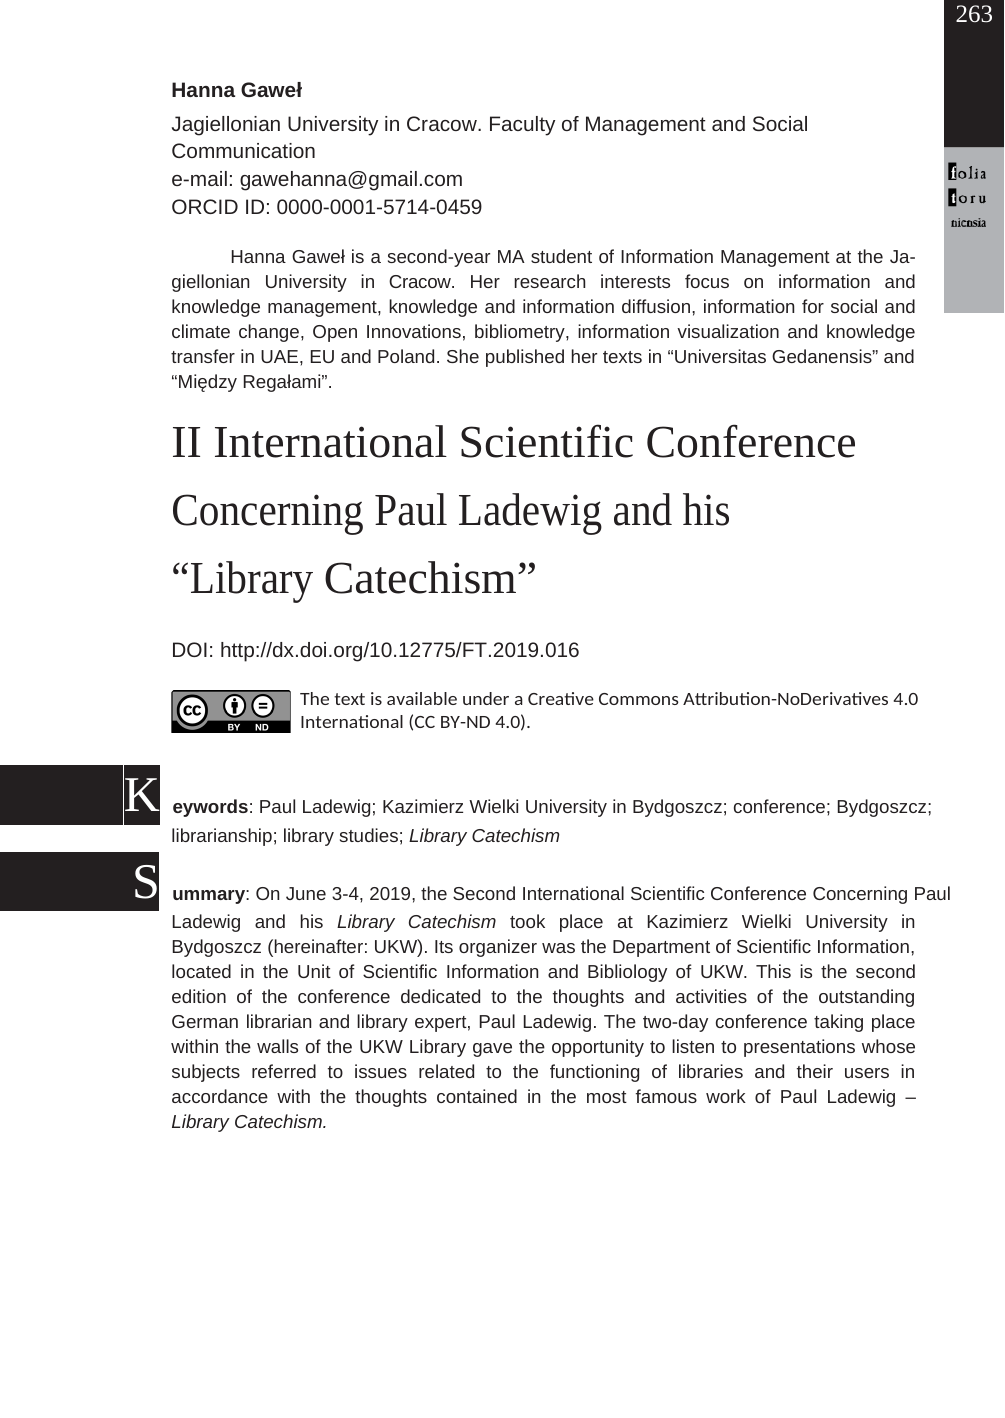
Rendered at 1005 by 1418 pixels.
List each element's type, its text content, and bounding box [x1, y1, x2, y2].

subtitle Hanna Gaweł [171, 78, 1004, 102]
text Ladewig and his Library Catechism took place at Kazimierz Wielki University in Bydgoszcz (hereinafter: UKW). Its organizer was the Department of Scientific Information, located in the Unit of Scientific Information and Bibliology of UKW. This is the second edition of the conference dedicated to the thoughts and activities of the outstanding German librarian and library expert, Paul Ladewig. The two-day conference taking place within the walls of the UKW Library gave the opportunity to listen to presentations whose subjects referred to issues related to the functioning of libraries and their users in accordance with the thoughts contained in the most famous work of Paul Ladewig – Library Catechism. [171, 911, 916, 1133]
text The text is available under a Creative Commons Attribution-NoDerivatives 4.0 International (CC BY-ND 4.0). [300, 687, 922, 733]
picture [944, 0, 1004, 78]
text librarianship; library studies; Library Catechism [171, 825, 1004, 846]
text Jagiellonian University in Cracow. Faculty of Management and Social Communication [171, 112, 916, 163]
text DOI: http://dx.doi.org/10.12775/FT.2019.016 [171, 638, 1004, 662]
text K eywords: Paul Ladewig; Kazimierz Wielki University in Bydgoszcz; conference; Bydgoszcz; [0, 768, 1004, 825]
text Hanna Gaweł is a second-year MA student of Information Management at the Ja- giellonian University in Cracow. Her research interests focus on information and knowledge management, knowledge and information diffusion, information for social and climate change, Open Innovations, bibliometry, information visualization and knowledge transfer in UAE, EU and Poland. She published her texts in “Universitas Gedanensis” and “Między Regałami”. [171, 246, 916, 392]
picture [944, 102, 1004, 313]
text e-mail: gawehanna@gmail.com ORCID ID: 0000-0001-5714-0459 [171, 167, 485, 219]
subtitle II International Scientific Conference Concerning Paul Ladewig and his “Library Catechism” [171, 414, 869, 604]
picture [171, 690, 291, 733]
text S ummary: On June 3-4, 2019, the Second International Scientific Conference Concerning Paul [0, 855, 1004, 911]
